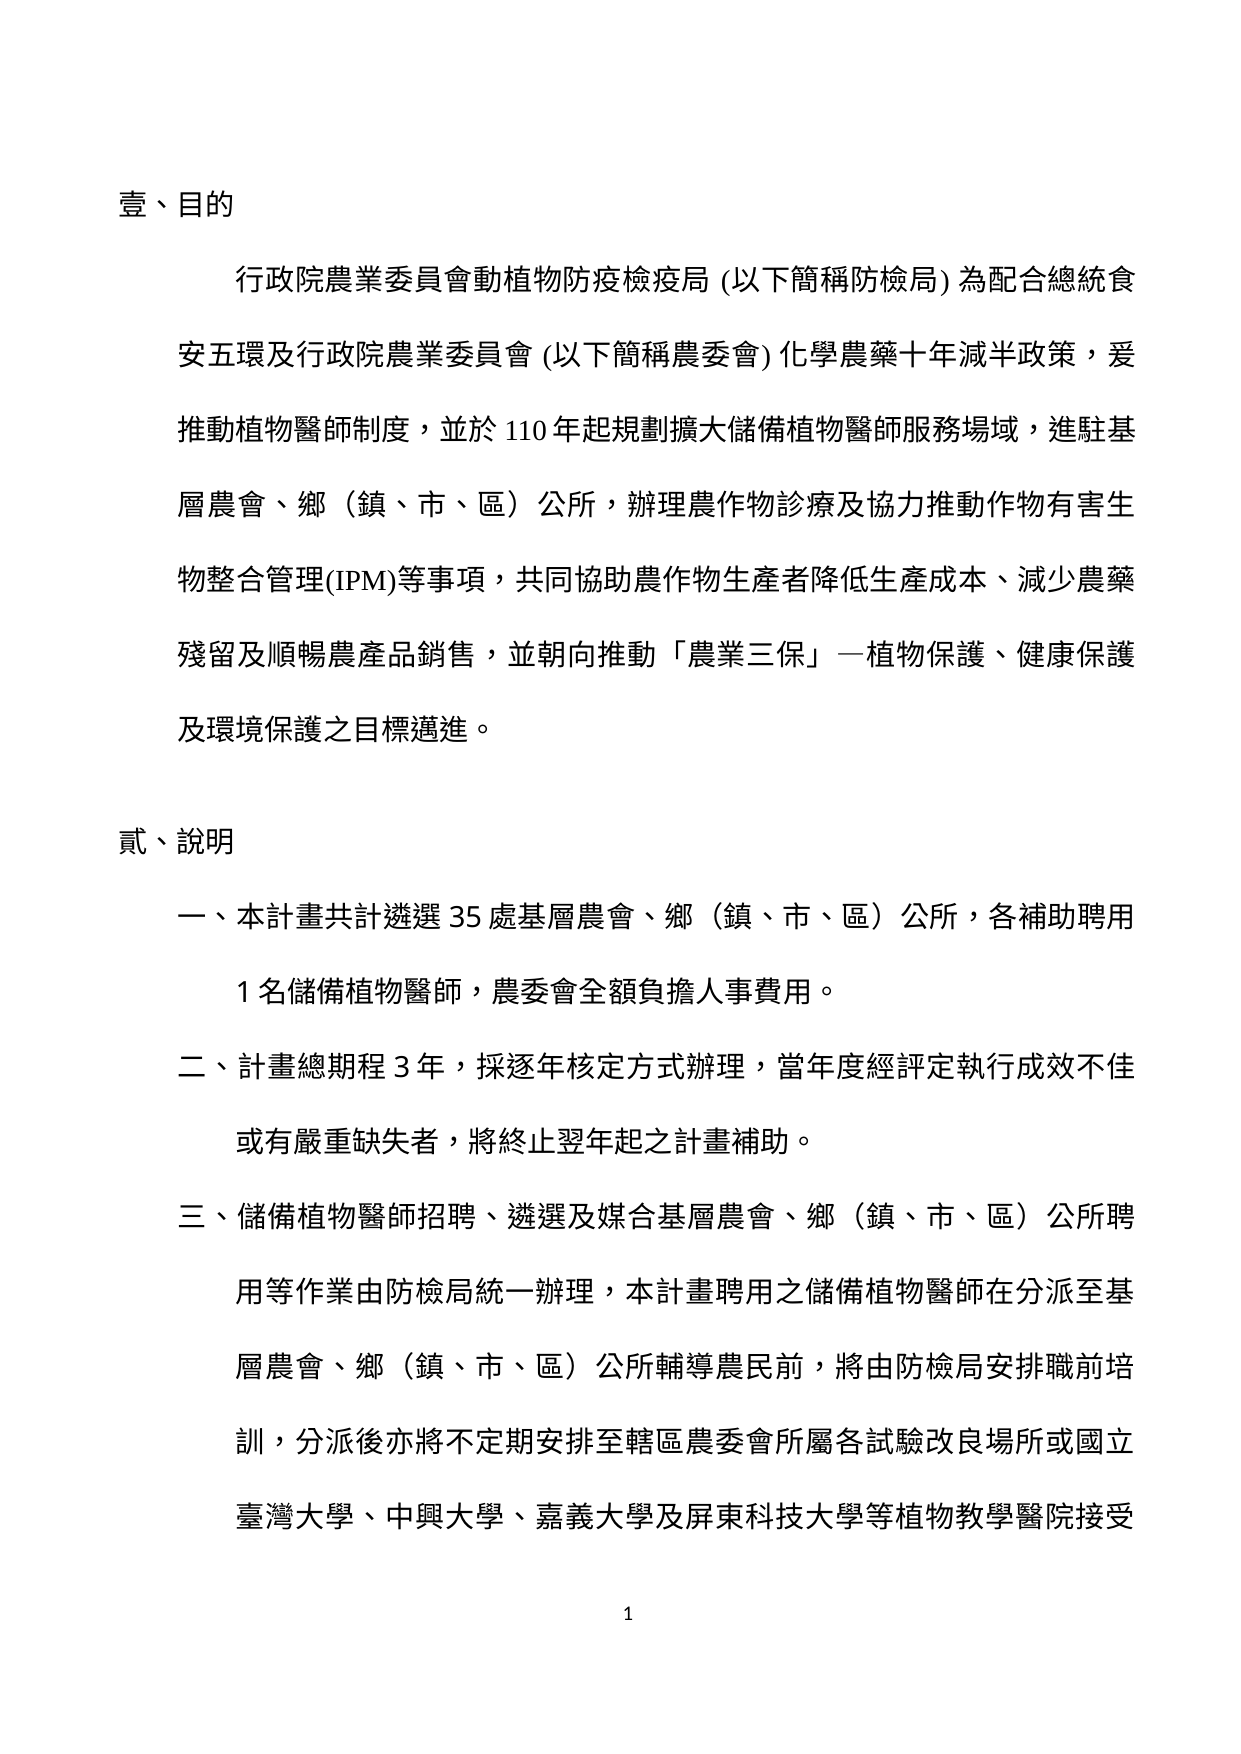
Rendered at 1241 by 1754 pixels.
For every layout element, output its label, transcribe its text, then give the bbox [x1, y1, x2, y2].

text 三、儲備植物醫師招聘、遴選及媒合基層農會、鄉（鎮、市、區）公所聘用等作業由防檢局統一辦理，本計畫聘用之儲備植物醫師在分派至基層農會、鄉（鎮、市、區）公所輔導農民前，將由防檢局安排職前培訓，分派後亦將不定期安排至轄區農委會所屬各試驗改良場所或國立臺灣大學、中興大學、嘉義大學及屏東科技大學等植物教學醫院接受 [177, 1178, 1137, 1553]
text 貳、說明 [118, 803, 1137, 878]
text 壹、目的 [118, 165, 1137, 240]
text 一、本計畫共計遴選35處基層農會、鄉（鎮、市、區）公所，各補助聘用1名儲備植物醫師，農委會全額負擔人事費用。 [177, 878, 1137, 1028]
text 二、計畫總期程3年，採逐年核定方式辦理，當年度經評定執行成效不佳或有嚴重缺失者，將終止翌年起之計畫補助。 [177, 1028, 1137, 1178]
text 行政院農業委員會動植物防疫檢疫局 (以下簡稱防檢局) 為配合總統食安五環及行政院農業委員會 (以下簡稱農委會) 化學農藥十年減半政策，爰推動植物醫師制度，並於110年起規劃擴大儲備植物醫師服務場域，進駐基層農會、鄉（鎮、市、區）公所，辦理農作物診療及協力推動作物有害生物整合管理(IPM)等事項，共同協助農作物生產者降低生產成本、減少農藥殘留及順暢農產品銷售，並朝向推動「農業三保」—植物保護、健康保護及環境保護之目標邁進。 [177, 240, 1137, 765]
